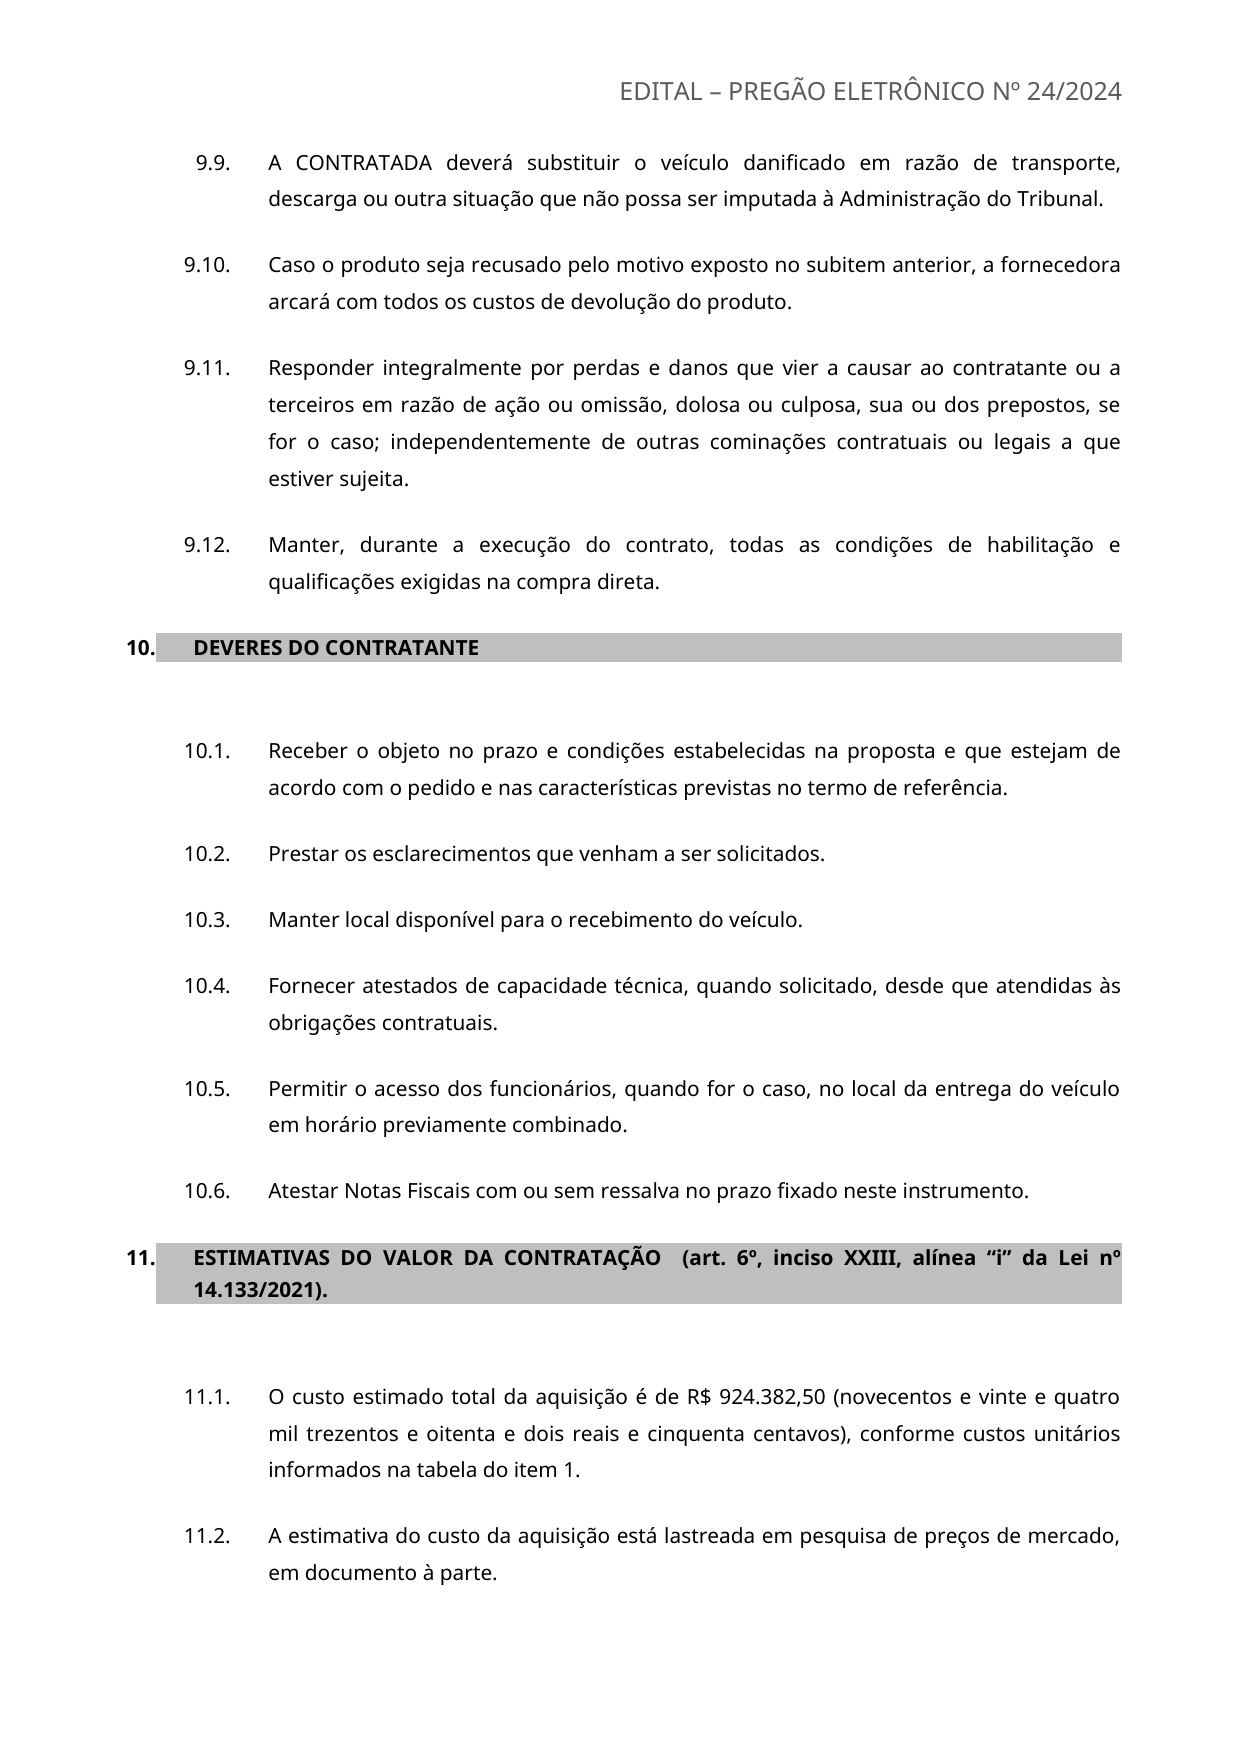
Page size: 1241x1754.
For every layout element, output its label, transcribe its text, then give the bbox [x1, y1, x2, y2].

list O custo estimado total da aquisição é de R$ 924.382,50 (novecentos e vinte e quatro mil trezentos e oitenta e dois reais e cinquenta centavos), conforme custos unitários informados na tabela do item 1. [231, 1382, 1122, 1484]
list Manter local disponível para o recebimento do veículo. [231, 905, 1122, 933]
list A estimativa do custo da aquisição está lastreada em pesquisa de preços de mercado, em documento à parte. [231, 1522, 1122, 1587]
subtitle DEVERES DO CONTRATANTE [156, 633, 1122, 662]
list Caso o produto seja recusado pelo motivo exposto no subitem anterior, a fornecedora arcará com todos os custos de devolução do produto. [231, 251, 1122, 316]
list Manter, durante a execução do contrato, todas as condições de habilitação e qualificações exigidas na compra direta. [231, 530, 1122, 596]
subtitle ESTIMATIVAS DO VALOR DA CONTRATAÇÃO (art. 6º, inciso XXIII, alínea “i” da Lei nº 14.133/2021). [156, 1243, 1122, 1304]
list Responder integralmente por perdas e danos que vier a causar ao contratante ou a terceiros em razão de ação ou omissão, dolosa ou culposa, sua ou dos prepostos, se for o caso; independentemente de outras cominações contratuais ou legais a que estiver sujeita. [231, 353, 1122, 493]
list Atestar Notas Fiscais com ou sem ressalva no prazo fixado neste instrumento. [231, 1177, 1122, 1205]
list A CONTRATADA deverá substituir o veículo danificado em razão de transporte, descarga ou outra situação que não possa ser imputada à Administração do Tribunal. [231, 148, 1122, 213]
list Fornecer atestados de capacidade técnica, quando solicitado, desde que atendidas às obrigações contratuais. [231, 971, 1122, 1036]
list Prestar os esclarecimentos que venham a ser solicitados. [231, 839, 1122, 867]
list Receber o objeto no prazo e condições estabelecidas na proposta e que estejam de acordo com o pedido e nas características previstas no termo de referência. [231, 736, 1122, 801]
list Permitir o acesso dos funcionários, quando for o caso, no local da entrega do veículo em horário previamente combinado. [231, 1074, 1122, 1139]
